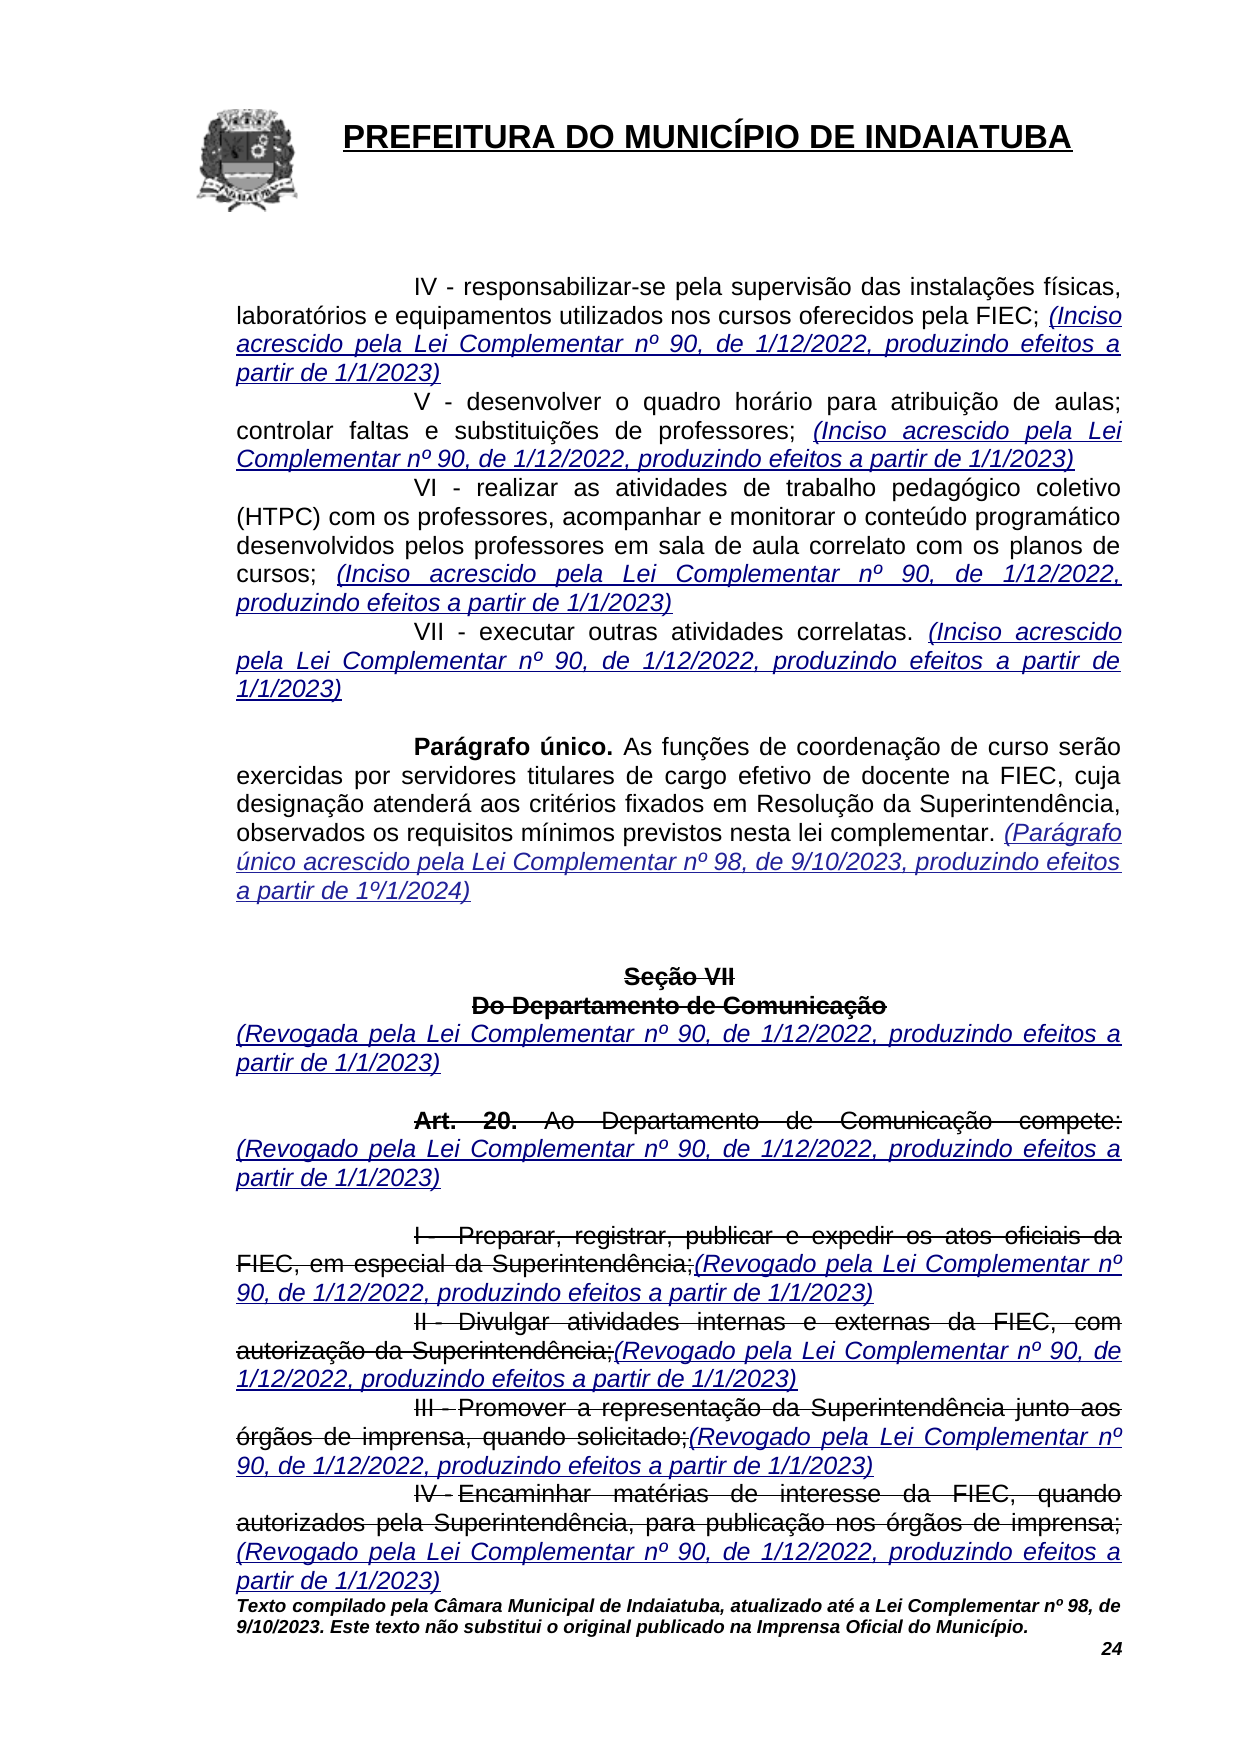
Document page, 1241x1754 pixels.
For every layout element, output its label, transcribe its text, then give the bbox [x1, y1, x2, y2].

text Seção VII [236, 962, 1122, 991]
list Promover a representação da Superintendência junto aos órgãos de imprensa, quando solicitado;(Revogado pela Lei Complementar nº 90, de 1/12/2022, produzindo efeitos a partir de 1/1/2023) [236, 1393, 1122, 1447]
list Encaminhar matérias de interesse da FIEC, quando autorizados pela Superintendência, para publicação nos órgãos de imprensa;(Revogado pela Lei Complementar nº 90, de 1/12/2022, produzindo efeitos a partir de 1/1/2023) [236, 1479, 1122, 1524]
text partir de 1/1/2023) [236, 1161, 1122, 1192]
text IV - responsabilizar-se pela supervisão das instalações físicas, laboratórios e equipamentos utilizados nos cursos oferecidos pela FIEC; (Inciso acrescido pela Lei Complementar nº 90, de 1/12/2022, produzindo efeitos a partir de 1/1/2023) [236, 272, 1122, 387]
text Parágrafo único. As funções de coordenação de curso serão exercidas por servidores titulares de cargo efetivo de docente na FIEC, cuja designação atenderá aos critérios fixados em Resolução da Superintendência, observados os requisitos mínimos previstos nesta lei complementar. (Parágrafo único acrescido pela Lei Complementar nº 98, de 9/10/2023, produzindo efeitos [236, 732, 1122, 872]
list Preparar, registrar, publicar e expedir os atos oficiais da FIEC, em especial da Superintendência;(Revogado pela Lei Complementar nº 90, de 1/12/2022, produzindo efeitos a partir de 1/1/2023) [236, 1221, 1122, 1307]
text (Revogada pela Lei Complementar nº 90, de 1/12/2022, produzindo efeitos a [236, 1019, 1122, 1044]
text a partir de 1º/1/2024) [236, 873, 1122, 904]
list Encaminhar matérias de interesse da FIEC, quando autorizados pela Superintendência, para publicação nos órgãos de imprensa;(Revogado pela Lei Complementar nº 90, de 1/12/2022, produzindo efeitos a partir de 1/1/2023) [236, 1563, 1122, 1594]
text VI - realizar as atividades de trabalho pedagógico coletivo (HTPC) com os professores, acompanhar e monitorar o conteúdo programático desenvolvidos pelos professores em sala de aula correlato com os planos de cursos; (Inciso acrescido pela Lei Complementar nº 90, de 1/12/2022, produzindo efeitos a partir de 1/1/2023) [236, 473, 1122, 617]
text Art. 20. Ao Departamento de Comunicação compete:(Revogado pela Lei Complementar nº 90, de 1/12/2022, produzindo efeitos a [236, 1106, 1122, 1159]
list Divulgar atividades internas e externas da FIEC, com autorização da Superintendência;(Revogado pela Lei Complementar nº 90, de 1/12/2022, produzindo efeitos a partir de 1/1/2023) [236, 1353, 1122, 1393]
list Divulgar atividades internas e externas da FIEC, com autorização da Superintendência;(Revogado pela Lei Complementar nº 90, de 1/12/2022, produzindo efeitos a partir de 1/1/2023) [236, 1307, 1122, 1361]
list Encaminhar matérias de interesse da FIEC, quando autorizados pela Superintendência, para publicação nos órgãos de imprensa;(Revogado pela Lei Complementar nº 90, de 1/12/2022, produzindo efeitos a partir de 1/1/2023) [236, 1525, 1122, 1562]
text V - desenvolver o quadro horário para atribuição de aulas; controlar faltas e substituições de professores; (Inciso acrescido pela Lei Complementar nº 90, de 1/12/2022, produzindo efeitos a partir de 1/1/2023) [236, 387, 1122, 473]
text Do Departamento de Comunicação [236, 991, 1122, 1019]
text VII - executar outras atividades correlatas. (Inciso acrescido pela Lei Complementar nº 90, de 1/12/2022, produzindo efeitos a partir de 1/1/2023) [236, 617, 1122, 703]
list Promover a representação da Superintendência junto aos órgãos de imprensa, quando solicitado;(Revogado pela Lei Complementar nº 90, de 1/12/2022, produzindo efeitos a partir de 1/1/2023) [236, 1439, 1122, 1479]
text partir de 1/1/2023) [236, 1046, 1122, 1077]
